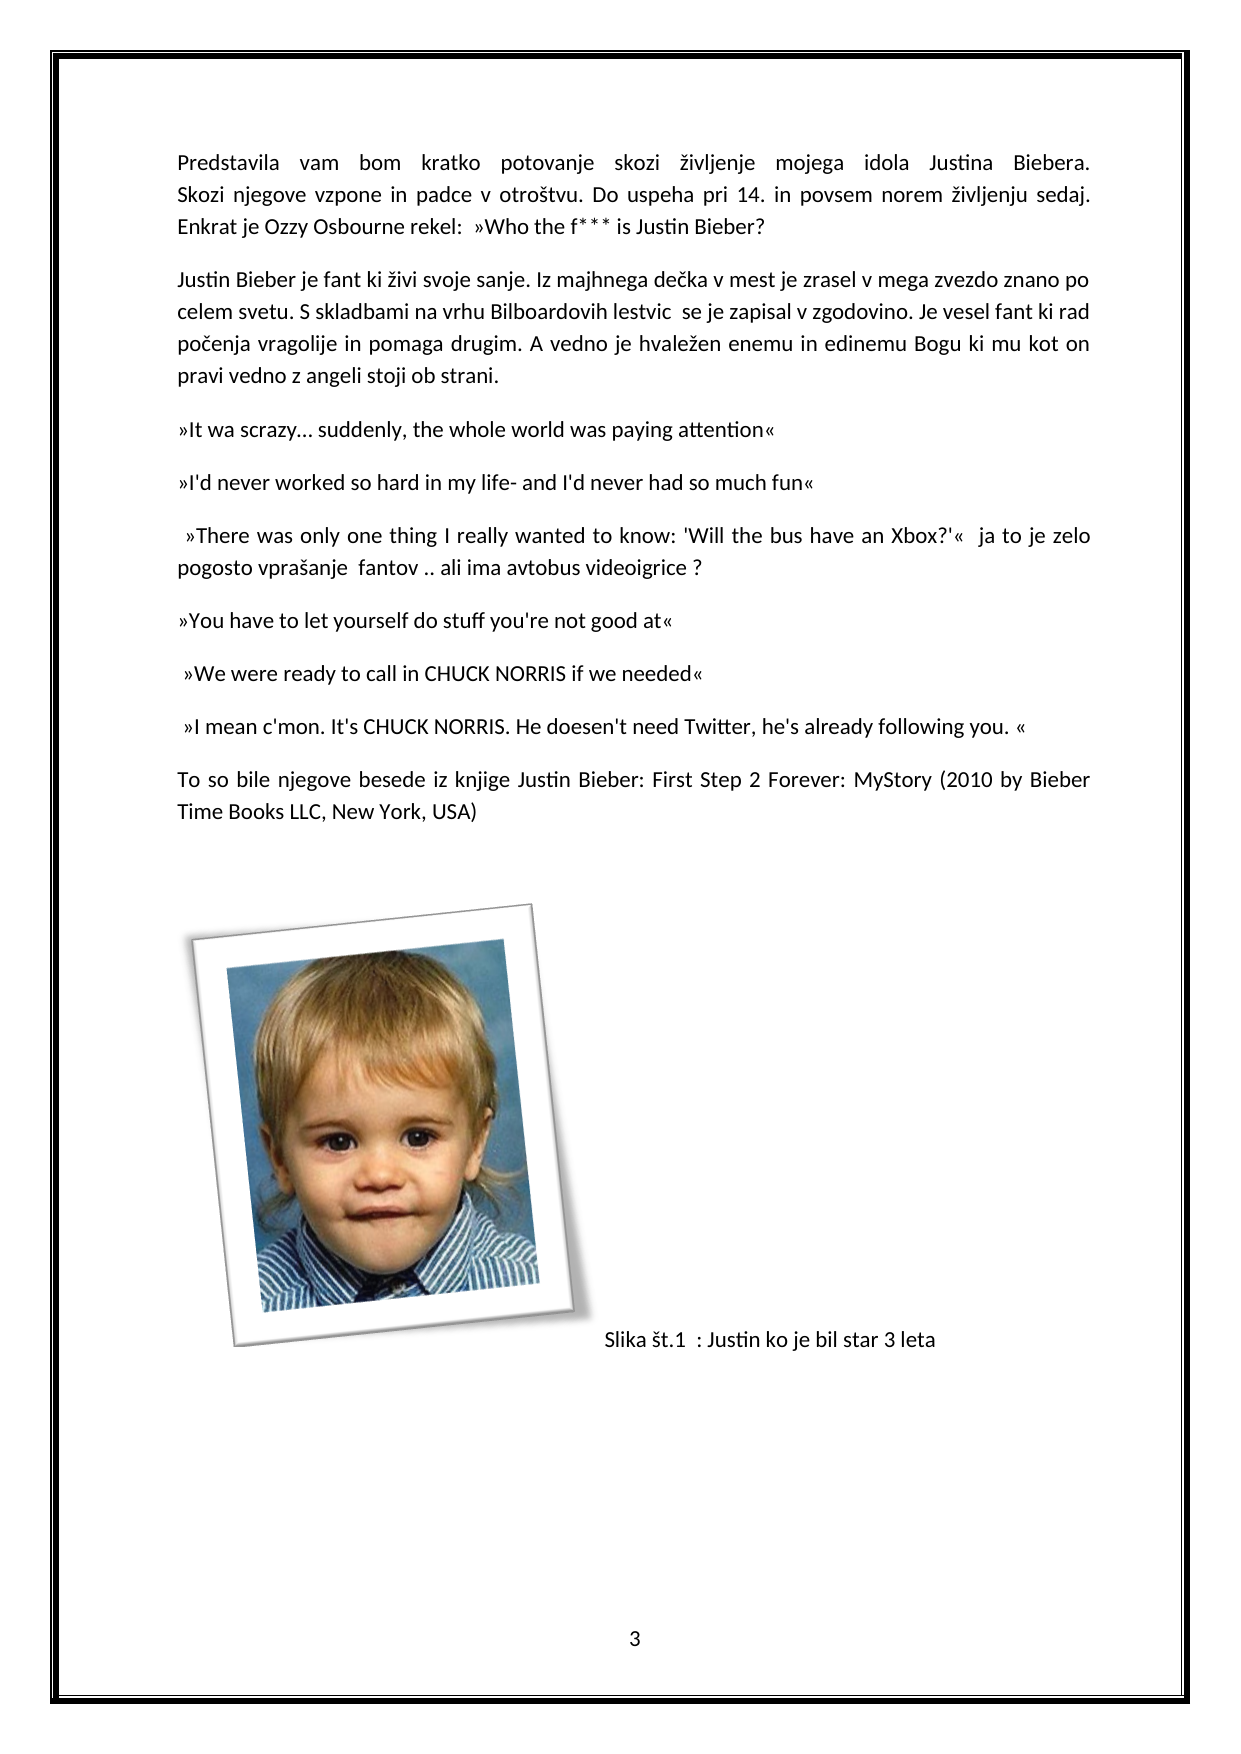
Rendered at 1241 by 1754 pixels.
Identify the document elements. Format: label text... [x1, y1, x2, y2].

text »You have to let yourself do stuff you're not good at« [177, 606, 1092, 634]
text »I mean c'mon. It's CHUCK NORRIS. He doesen't need Twitter, he's already following you. « [177, 712, 1092, 740]
text »It wa scrazy… suddenly, the whole world was paying attention« [177, 415, 1092, 443]
text »I'd never worked so hard in my life- and I'd never had so much fun« [177, 468, 1092, 496]
text Slika št.1 : Justin ko je bil star 3 leta [177, 903, 1092, 1353]
text »There was only one thing I really wanted to know: 'Will the bus have an Xbox?'« ja to je zelo pogosto vprašanje fantov .. ali ima avtobus videoigrice ? [177, 521, 1092, 581]
text Predstavila vam bom kratko potovanje skozi življenje mojega idola Justina Biebera. Skozi njegove vzpone in padce v otroštvu. Do uspeha pri 14. in povsem norem življenju sedaj. Enkrat je Ozzy Osbourne rekel: »Who the f*** is Justin Bieber? [177, 148, 1092, 240]
text »We were ready to call in CHUCK NORRIS if we needed« [177, 659, 1092, 687]
text Justin Bieber je fant ki živi svoje sanje. Iz majhnega dečka v mest je zrasel v mega zvezdo znano po celem svetu. S skladbami na vrhu Bilboardovih lestvic se je zapisal v zgodovino. Je vesel fant ki rad počenja vragolije in pomaga drugim. A vedno je hvaležen enemu in edinemu Bogu ki mu kot on pravi vedno z angeli stoji ob strani. [177, 265, 1092, 390]
picture [177, 903, 599, 1347]
text To so bile njegove besede iz knjige Justin Bieber: First Step 2 Forever: MyStory (2010 by Bieber Time Books LLC, New York, USA) [177, 765, 1092, 825]
